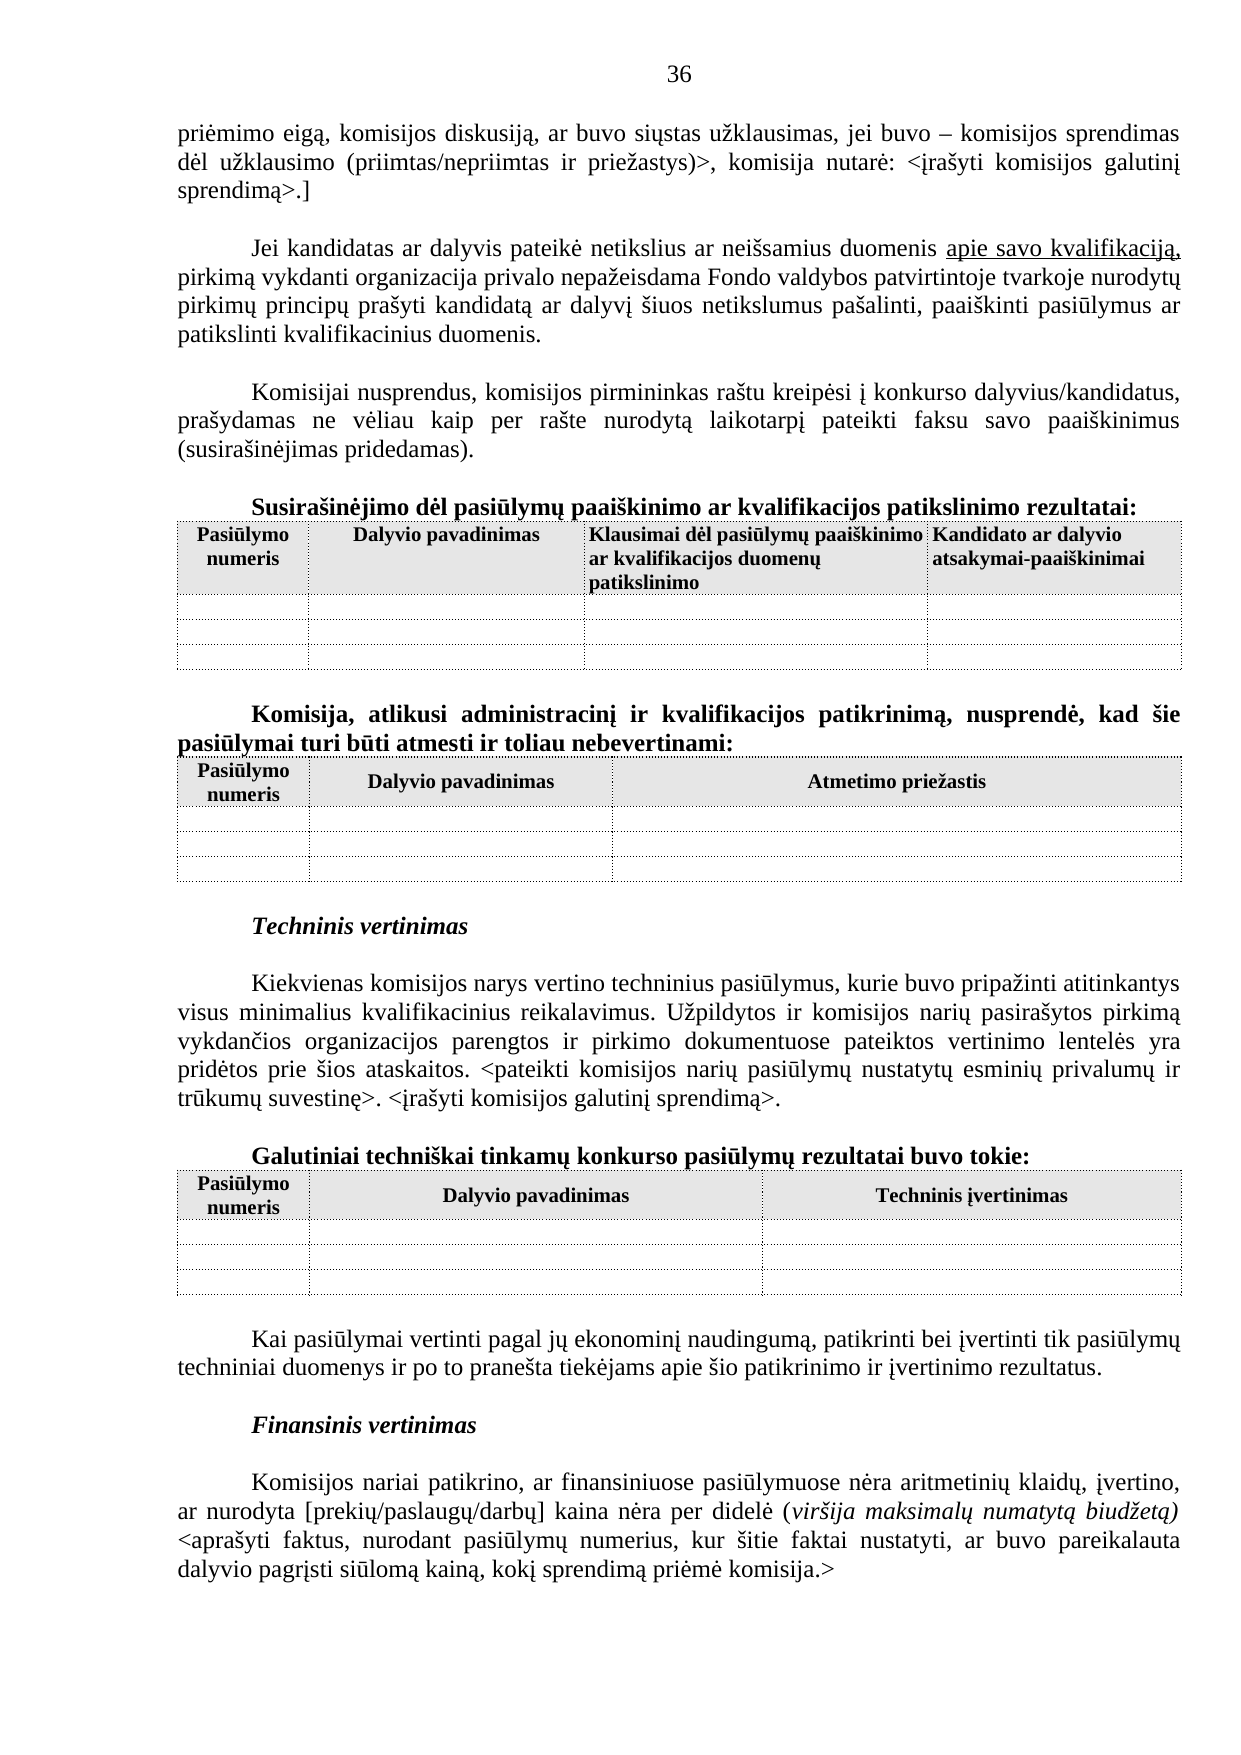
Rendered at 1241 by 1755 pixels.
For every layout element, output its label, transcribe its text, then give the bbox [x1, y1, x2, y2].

text Finansinis vertinimas [177, 1410, 1181, 1439]
table_cell [177, 1269, 183, 1294]
text Kiekvienas komisijos narys vertino techninius pasiūlymus, kurie buvo pripažinti atitinkantys visus minimalius kvalifikacinius reikalavimus. Užpildytos ir komisijos narių pasirašytos pirkimą vykdančios organizacijos parengtos ir pirkimo dokumentuose pateiktos vertinimo lentelės yra pridėtos prie šios ataskaitos. <pateikti komisijos narių pasiūlymų nustatytų esminių privalumų ir trūkumų suvestinę>. <įrašyti komisijos galutinį sprendimą>. [177, 968, 1181, 1112]
table_cell [924, 619, 928, 644]
table_header Pasiūlymo numeris [177, 756, 309, 806]
text Komisija, atlikusi administracinį ir kvalifikacijos patikrinimą, nusprendė, kad šie pasiūlymai turi būti atmesti ir toliau nebevertinami: [177, 699, 1181, 756]
table_cell [1177, 831, 1181, 856]
table_cell [756, 1244, 762, 1269]
table_cell [613, 806, 617, 831]
table_cell [177, 1219, 183, 1244]
text priėmimo eigą, komisijos diskusiją, ar buvo siųstas užklausimas, jei buvo – komisijos sprendimas dėl užklausimo (priimtas/nepriimtas ir priežastys)>, komisija nutarė: <įrašyti komisijos galutinį sprendimą>.] [177, 118, 1181, 204]
table_cell [606, 856, 612, 881]
table_cell [763, 1219, 767, 1244]
text Jei kandidatas ar dalyvis pateikė netikslius ar neišsamius duomenis apie savo kvalifikaciją, pirkimą vykdanti organizacija privalo nepažeisdama Fondo valdybos patvirtintoje tvarkoje nurodytų pirkimų principų prašyti kandidatą ar dalyvį šiuos netikslumus pašalinti, paaiškinti pasiūlymus ar patikslinti kvalifikacinius duomenis. [177, 233, 1181, 348]
table_header Dalyvio pavadinimas [309, 1170, 762, 1219]
table_cell [580, 619, 584, 644]
table_cell [924, 594, 928, 619]
table_header Klausimai dėl pasiūlymų paaiškinimo ar kvalifikacijos duomenų patikslinimo [584, 521, 928, 594]
table_cell [305, 1269, 309, 1294]
table_header Techninis įvertinimas [763, 1170, 1181, 1219]
table_cell [756, 1269, 762, 1294]
table_cell [924, 644, 928, 669]
table_cell [305, 831, 309, 856]
table_cell [309, 1219, 314, 1244]
text Komisijos nariai patikrino, ar finansiniuose pasiūlymuose nėra aritmetinių klaidų, įvertino, ar nurodyta [prekių/paslaugų/darbų] kaina nėra per didelė (viršija maksimalų numatytą biudžetą) <aprašyti faktus, nurodant pasiūlymų numerius, kur šitie faktai nustatyti, ar buvo pareikalauta dalyvio pagrįsti siūlomą kainą, kokį sprendimą priėmė komisija.> [177, 1467, 1181, 1582]
table_header Kandidato ar dalyvio atsakymai-paaiškinimai [928, 521, 1181, 594]
table_cell [305, 1244, 309, 1269]
table_cell [584, 594, 589, 619]
table_cell [584, 644, 589, 669]
table_header Pasiūlymo numeris [177, 521, 308, 594]
table_cell [309, 1269, 314, 1294]
table_cell [1177, 619, 1181, 644]
table_cell [606, 806, 612, 831]
table_header Dalyvio pavadinimas [309, 756, 612, 806]
table_cell [580, 594, 584, 619]
table_cell [305, 856, 309, 881]
table_cell [1177, 1219, 1181, 1244]
table_cell [303, 594, 308, 619]
table_cell [309, 856, 314, 881]
table_cell [177, 644, 183, 669]
table_cell [584, 619, 589, 644]
table_cell [309, 644, 314, 669]
table_cell [1177, 1244, 1181, 1269]
table_cell [756, 1219, 762, 1244]
text Susirašinėjimo dėl pasiūlymų paaiškinimo ar kvalifikacijos patikslinimo rezultatai: [177, 492, 1181, 521]
table_cell [1177, 644, 1181, 669]
table_cell [309, 806, 314, 831]
table_header Atmetimo priežastis [613, 756, 1181, 806]
table_cell [763, 1244, 767, 1269]
table_cell [303, 644, 308, 669]
table_cell [309, 1244, 314, 1269]
text Galutiniai techniškai tinkamų konkurso pasiūlymų rezultatai buvo tokie: [177, 1141, 1181, 1169]
table_cell [1177, 1269, 1181, 1294]
table_cell [928, 644, 933, 669]
table_cell [177, 831, 183, 856]
table_cell [309, 594, 314, 619]
table_cell [1177, 856, 1181, 881]
table_header Pasiūlymo numeris [177, 1170, 309, 1219]
table_cell [177, 1244, 183, 1269]
table_cell [613, 856, 617, 881]
table_cell [1177, 806, 1181, 831]
table_cell [613, 831, 617, 856]
table_cell [177, 856, 183, 881]
table_cell [309, 831, 314, 856]
table_cell [763, 1269, 767, 1294]
text Techninis vertinimas [177, 911, 1181, 939]
table_header Dalyvio pavadinimas [309, 521, 584, 594]
text Kai pasiūlymai vertinti pagal jų ekonominį naudingumą, patikrinti bei įvertinti tik pasiūlymų techniniai duomenys ir po to pranešta tiekėjams apie šio patikrinimo ir įvertinimo rezultatus. [177, 1324, 1181, 1381]
table_cell [177, 594, 183, 619]
table_cell [606, 831, 612, 856]
table_cell [928, 594, 933, 619]
table_cell [580, 644, 584, 669]
table_cell [177, 619, 183, 644]
table_cell [1177, 594, 1181, 619]
table_cell [305, 806, 309, 831]
table_cell [177, 806, 183, 831]
table_cell [303, 619, 308, 644]
table_cell [928, 619, 933, 644]
table_cell [305, 1219, 309, 1244]
text Komisijai nusprendus, komisijos pirmininkas raštu kreipėsi į konkurso dalyvius/kandidatus, prašydamas ne vėliau kaip per rašte nurodytą laikotarpį pateikti faksu savo paaiškinimus (susirašinėjimas pridedamas). [177, 377, 1181, 463]
table_cell [309, 619, 314, 644]
